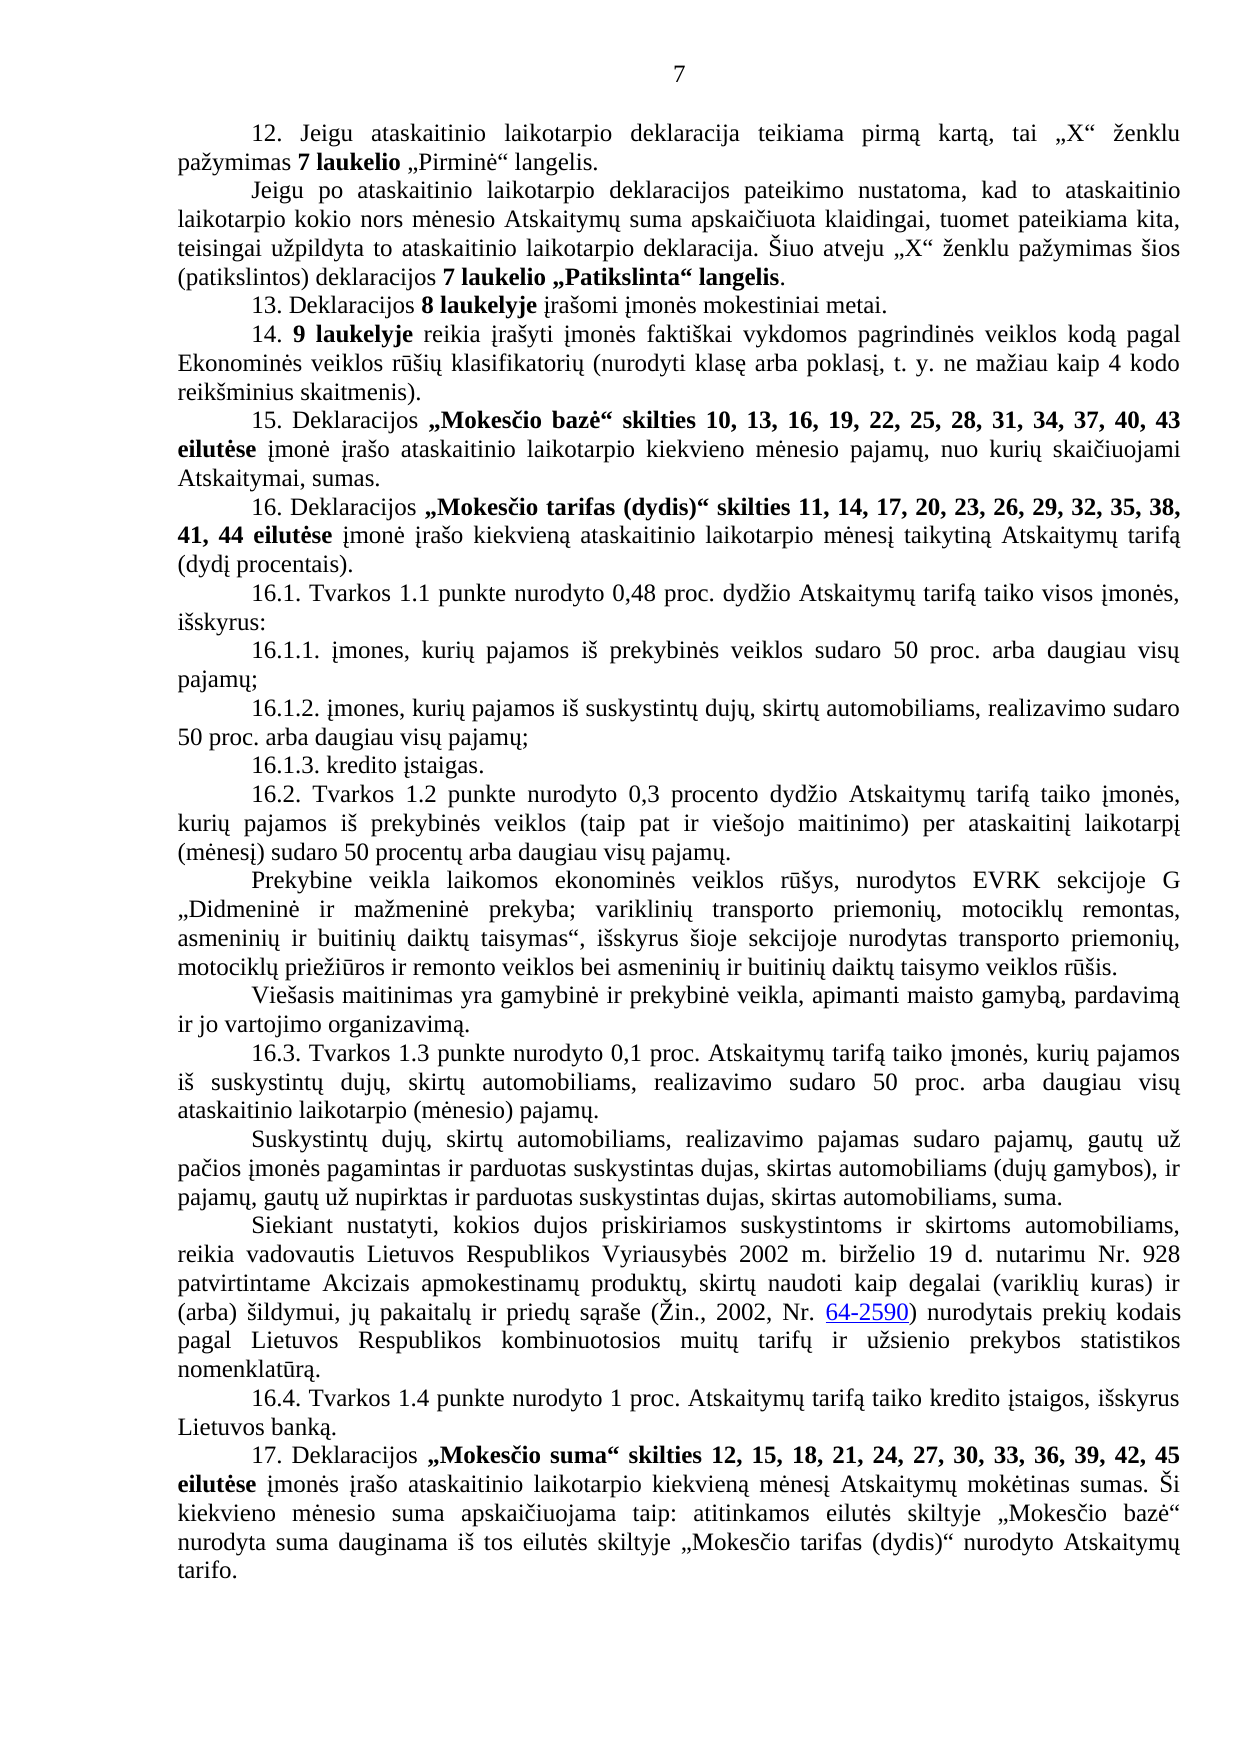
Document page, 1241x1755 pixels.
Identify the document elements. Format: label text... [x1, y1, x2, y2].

text 16.3. Tvarkos 1.3 punkte nurodyto 0,1 proc. Atskaitymų tarifą taiko įmonės, kurių pajamos iš suskystintų dujų, skirtų automobiliams, realizavimo sudaro 50 proc. arba daugiau visų ataskaitinio laikotarpio (mėnesio) pajamų. [177, 1038, 1181, 1124]
text 16.2. Tvarkos 1.2 punkte nurodyto 0,3 procento dydžio Atskaitymų tarifą taiko įmonės, kurių pajamos iš prekybinės veiklos (taip pat ir viešojo maitinimo) per ataskaitinį laikotarpį (mėnesį) sudaro 50 procentų arba daugiau visų pajamų. [177, 779, 1181, 866]
text 16.1.2. įmones, kurių pajamos iš suskystintų dujų, skirtų automobiliams, realizavimo sudaro 50 proc. arba daugiau visų pajamų; [177, 693, 1181, 751]
text 16. Deklaracijos „Mokesčio tarifas (dydis)“ skilties 11, 14, 17, 20, 23, 26, 29, 32, 35, 38, 41, 44 eilutėse įmonė įrašo kiekvieną ataskaitinio laikotarpio mėnesį taikytiną Atskaitymų tarifą (dydį procentais). [177, 492, 1181, 578]
text Jeigu po ataskaitinio laikotarpio deklaracijos pateikimo nustatoma, kad to ataskaitinio laikotarpio kokio nors mėnesio Atskaitymų suma apskaičiuota klaidingai, tuomet pateikiama kita, teisingai užpildyta to ataskaitinio laikotarpio deklaracija. Šiuo atveju „X“ ženklu pažymimas šios (patikslintos) deklaracijos 7 laukelio „Patikslinta“ langelis. [177, 176, 1181, 291]
text Suskystintų dujų, skirtų automobiliams, realizavimo pajamas sudaro pajamų, gautų už pačios įmonės pagamintas ir parduotas suskystintas dujas, skirtas automobiliams (dujų gamybos), ir pajamų, gautų už nupirktas ir parduotas suskystintas dujas, skirtas automobiliams, suma. [177, 1124, 1181, 1211]
text Viešasis maitinimas yra gamybinė ir prekybinė veikla, apimanti maisto gamybą, pardavimą ir jo vartojimo organizavimą. [177, 981, 1181, 1038]
text 16.1.3. kredito įstaigas. [177, 751, 1181, 779]
text 15. Deklaracijos „Mokesčio bazė“ skilties 10, 13, 16, 19, 22, 25, 28, 31, 34, 37, 40, 43 eilutėse įmonė įrašo ataskaitinio laikotarpio kiekvieno mėnesio pajamų, nuo kurių skaičiuojami Atskaitymai, sumas. [177, 406, 1181, 492]
text Siekiant nustatyti, kokios dujos priskiriamos suskystintoms ir skirtoms automobiliams, reikia vadovautis Lietuvos Respublikos Vyriausybės 2002 m. birželio 19 d. nutarimu Nr. 928 patvirtintame Akcizais apmokestinamų produktų, skirtų naudoti kaip degalai (variklių kuras) ir (arba) šildymui, jų pakaitalų ir priedų sąraše (Žin., 2002, Nr. 64-2590) nurodytais prekių kodais pagal Lietuvos Respublikos kombinuotosios muitų tarifų ir užsienio prekybos statistikos nomenklatūrą. [177, 1211, 1181, 1383]
text 17. Deklaracijos „Mokesčio suma“ skilties 12, 15, 18, 21, 24, 27, 30, 33, 36, 39, 42, 45 eilutėse įmonės įrašo ataskaitinio laikotarpio kiekvieną mėnesį Atskaitymų mokėtinas sumas. Ši kiekvieno mėnesio suma apskaičiuojama taip: atitinkamos eilutės skiltyje „Mokesčio bazė“ nurodyta suma dauginama iš tos eilutės skiltyje „Mokesčio tarifas (dydis)“ nurodyto Atskaitymų tarifo. [177, 1441, 1181, 1584]
text 12. Jeigu ataskaitinio laikotarpio deklaracija teikiama pirmą kartą, tai „X“ ženklu pažymimas 7 laukelio „Pirminė“ langelis. [177, 118, 1181, 176]
text 16.1. Tvarkos 1.1 punkte nurodyto 0,48 proc. dydžio Atskaitymų tarifą taiko visos įmonės, išskyrus: [177, 578, 1181, 636]
text Prekybine veikla laikomos ekonominės veiklos rūšys, nurodytos EVRK sekcijoje G „Didmeninė ir mažmeninė prekyba; variklinių transporto priemonių, motociklų remontas, asmeninių ir buitinių daiktų taisymas“, išskyrus šioje sekcijoje nurodytas transporto priemonių, motociklų priežiūros ir remonto veiklos bei asmeninių ir buitinių daiktų taisymo veiklos rūšis. [177, 866, 1181, 981]
text 14. 9 laukelyje reikia įrašyti įmonės faktiškai vykdomos pagrindinės veiklos kodą pagal Ekonominės veiklos rūšių klasifikatorių (nurodyti klasę arba poklasį, t. y. ne mažiau kaip 4 kodo reikšminius skaitmenis). [177, 319, 1181, 406]
text 16.1.1. įmones, kurių pajamos iš prekybinės veiklos sudaro 50 proc. arba daugiau visų pajamų; [177, 636, 1181, 693]
text 13. Deklaracijos 8 laukelyje įrašomi įmonės mokestiniai metai. [177, 291, 1181, 319]
text 16.4. Tvarkos 1.4 punkte nurodyto 1 proc. Atskaitymų tarifą taiko kredito įstaigos, išskyrus Lietuvos banką. [177, 1383, 1181, 1441]
